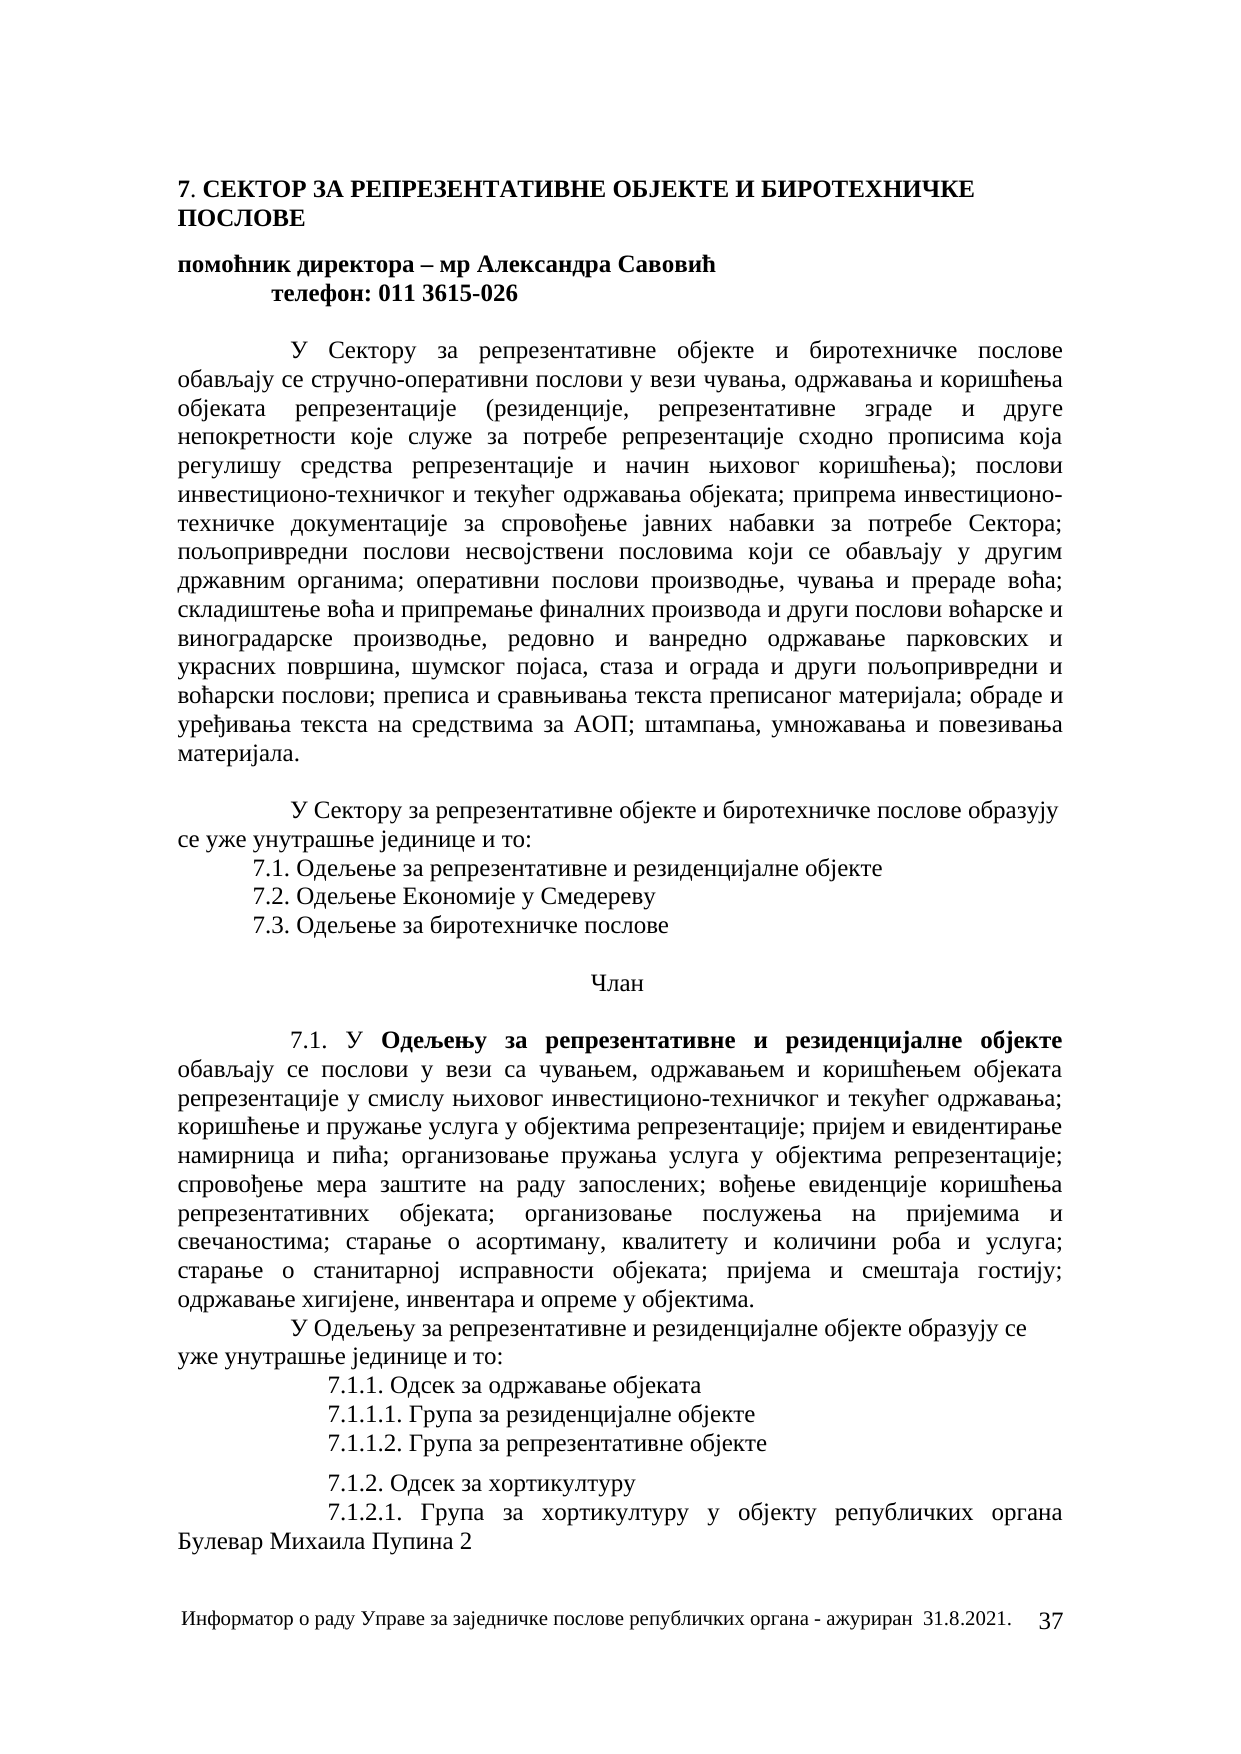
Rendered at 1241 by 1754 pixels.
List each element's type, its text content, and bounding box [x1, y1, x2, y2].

text 7.1.1.1. Група за резиденцијалне објекте [177, 1399, 1063, 1428]
text 7.1.2.1. Група за хортикултуру у објекту републичких органа Булевар Михаила Пупина 2 [177, 1497, 1063, 1554]
text 7.1.1.2. Група за репрезентативне објекте [177, 1428, 1063, 1456]
text 7.1.2. Одсек за хортикултуру [177, 1468, 1063, 1497]
text Члан [177, 968, 1063, 996]
text 7. СЕКТОР ЗА РЕПРЕЗЕНТАТИВНЕ ОБЈЕКТЕ И БИРОТЕХНИЧКЕ ПОСЛОВЕ [177, 174, 1063, 232]
text У Сектору за репрезентативне објекте и биротехничке послове обављају се стручно-оперативни послови у вези чувања, одржавања и коришћења објеката репрезентације (резиденције, репрезентативне зграде и друге непокретности које служе за потребе репрезентације сходно прописима која регулишу средства репрезентације и начин њиховог коришћења); послови инвестиционо-техничког и текућег одржавања објеката; припрема инвестиционо-техничке документације за спровођење јавних набавки за потребе Сектора; пољопривредни послови несвојствени пословима који се обављају у другим државним органима; оперативни послови производње, чувања и прераде воћа; складиштење воћа и припремање финалних производа и други послови воћарске и виноградарске производње, редовно и ванредно одржавање парковских и украсних површина, шумског појаса, стаза и ограда и други пољопривредни и воћарски послови; преписa и сравњивањa текста преписаног материјалa; обрадe и уређивањa текста на средствима за АОП; штампања, умножавања и повезивања материјала. [177, 335, 1063, 766]
text 7.1.1. Одсек за одржавање објеката [177, 1370, 1063, 1399]
text У Одељењу за репрезентативне и резиденцијалне објекте образују се уже унутрашње јединице и то: [177, 1313, 1063, 1370]
text помоћник директора – мр Александра Савовић [177, 249, 1063, 278]
text телефон: 011 3615-026 [177, 278, 1063, 306]
text 7.2. Одељење Економије у Смедереву [177, 881, 1063, 910]
text У Сектору за репрезентативне објекте и биротехничке послове образују се уже унутрашње јединице и то: [177, 795, 1063, 853]
text 7.3. Oдељење за биротехничке послове [177, 910, 1063, 939]
text 7.1. У Одељењу за репрезентативне и резиденцијалне објекте обављају се послови у вези са чувањем, одржавањем и коришћењем објеката репрезентације у смислу њиховог инвестиционо-техничког и текућег одржавања; коришћење и пружање услуга у објектима репрезентације; пријем и евидентирање намирница и пића; организовање пружања услуга у објектима репрезентације; спровођење мера заштите на раду запослених; вођење евиденције коришћења репрезентативних објеката; организовање послужења на пријемима и свечаностима; старање о асортиману, квалитету и количини роба и услуга; старање о станитарној исправности објеката; пријема и смештаја гостију; одржавање хигијене, инвентара и опреме у објектима. [177, 1025, 1063, 1313]
text 7.1. Одељење за репрезентативне и резиденцијалне објекте [177, 853, 1063, 881]
